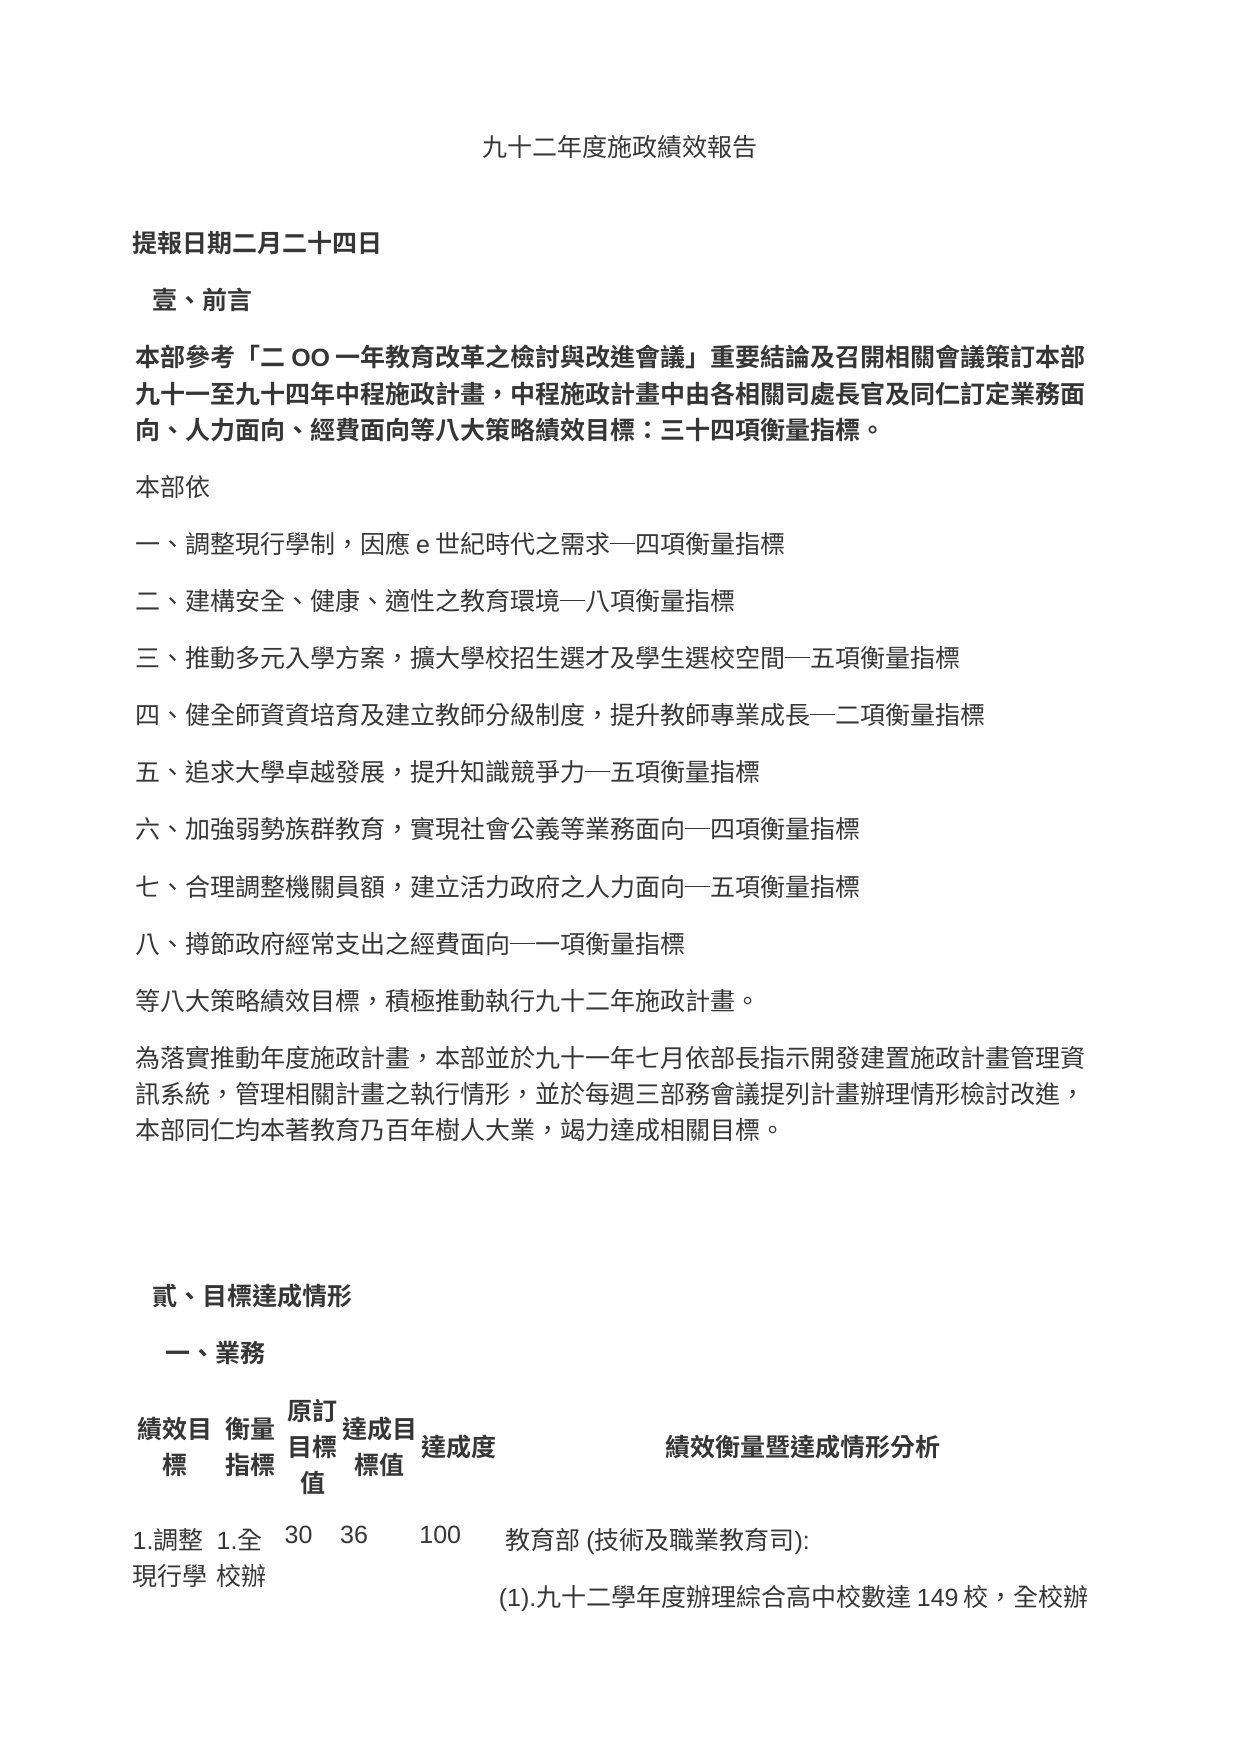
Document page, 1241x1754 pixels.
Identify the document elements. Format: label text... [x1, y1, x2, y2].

table_header 績效目標 [133, 1381, 216, 1510]
table_cell 為落實推動年度施政計畫，本部並於九十一年七月依部長指示開發建置施政計畫管理資訊系統，管理相關計畫之執行情形，並於每週三部務會議提列計畫辦理情形檢討改進，本部同仁均本著教育乃百年樹人大業，竭力達成相關目標。 [135, 1028, 1108, 1157]
table_cell 七、合理調整機關員額，建立活力政府之人力面向─五項衡量指標 [135, 857, 1108, 914]
table_cell 一、調整現行學制，因應 e世紀時代之需求─四項衡量指標 [135, 514, 1108, 571]
table_cell 五、追求大學卓越發展，提升知識競爭力─五項衡量指標 [135, 743, 1108, 799]
table_cell 1.調整現行學 [133, 1510, 216, 1614]
table_cell 本部依 [135, 457, 1108, 514]
table_header 九十二年度施政績效報告 [133, 128, 1108, 164]
table_header 提報日期二月二十四日 壹、前言 貳、目標達成情形 一、業務 [123, 118, 1117, 1623]
table_header 原訂目標值 [284, 1381, 340, 1510]
table_header 達成度 [419, 1381, 498, 1510]
table_cell [135, 1194, 1108, 1230]
table_cell 等八大策略績效目標，積極推動執行九十二年施政計畫。 [135, 971, 1108, 1028]
table_cell 四、健全師資資培育及建立教師分級制度，提升教師專業成長─二項衡量指標 [135, 685, 1108, 742]
table_cell 30 [284, 1510, 340, 1614]
table_cell [135, 1158, 1108, 1194]
table_cell [133, 164, 1108, 213]
table_cell 1.全校辦 [216, 1510, 284, 1614]
table_cell 二、建構安全、健康、適性之教育環境─八項衡量指標 [135, 571, 1108, 628]
table_cell 100 [419, 1510, 498, 1614]
table_cell 六、加強弱勢族群教育，實現社會公義等業務面向─四項衡量指標 [135, 800, 1108, 857]
table_header 績效衡量暨達成情形分析 [499, 1381, 1108, 1510]
table_header 達成目標值 [340, 1381, 419, 1510]
table_header 衡量指標 [216, 1381, 284, 1510]
table_cell [135, 1230, 1108, 1266]
table_cell 八、撙節政府經常支出之經費面向─一項衡量指標 [135, 914, 1108, 971]
table_header 本部參考「二 OO一年教育改革之檢討與改進會議」重要結論及召開相關會議策訂本部九十一至九十四年中程施政計畫，中程施政計畫中由各相關司處長官及同仁訂定業務面向、人力面向、經費面向等八大策略績效目標：三十四項衡量指標。 [135, 328, 1108, 457]
table_cell 教育部 (技術及職業教育司): (1).九十二學年度辦理綜合高中校數達 149校，全校辦 [499, 1510, 1108, 1614]
table_cell 36 [340, 1510, 419, 1614]
table_cell 三、推動多元入學方案，擴大學校招生選才及學生選校空間─五項衡量指標 [135, 628, 1108, 685]
